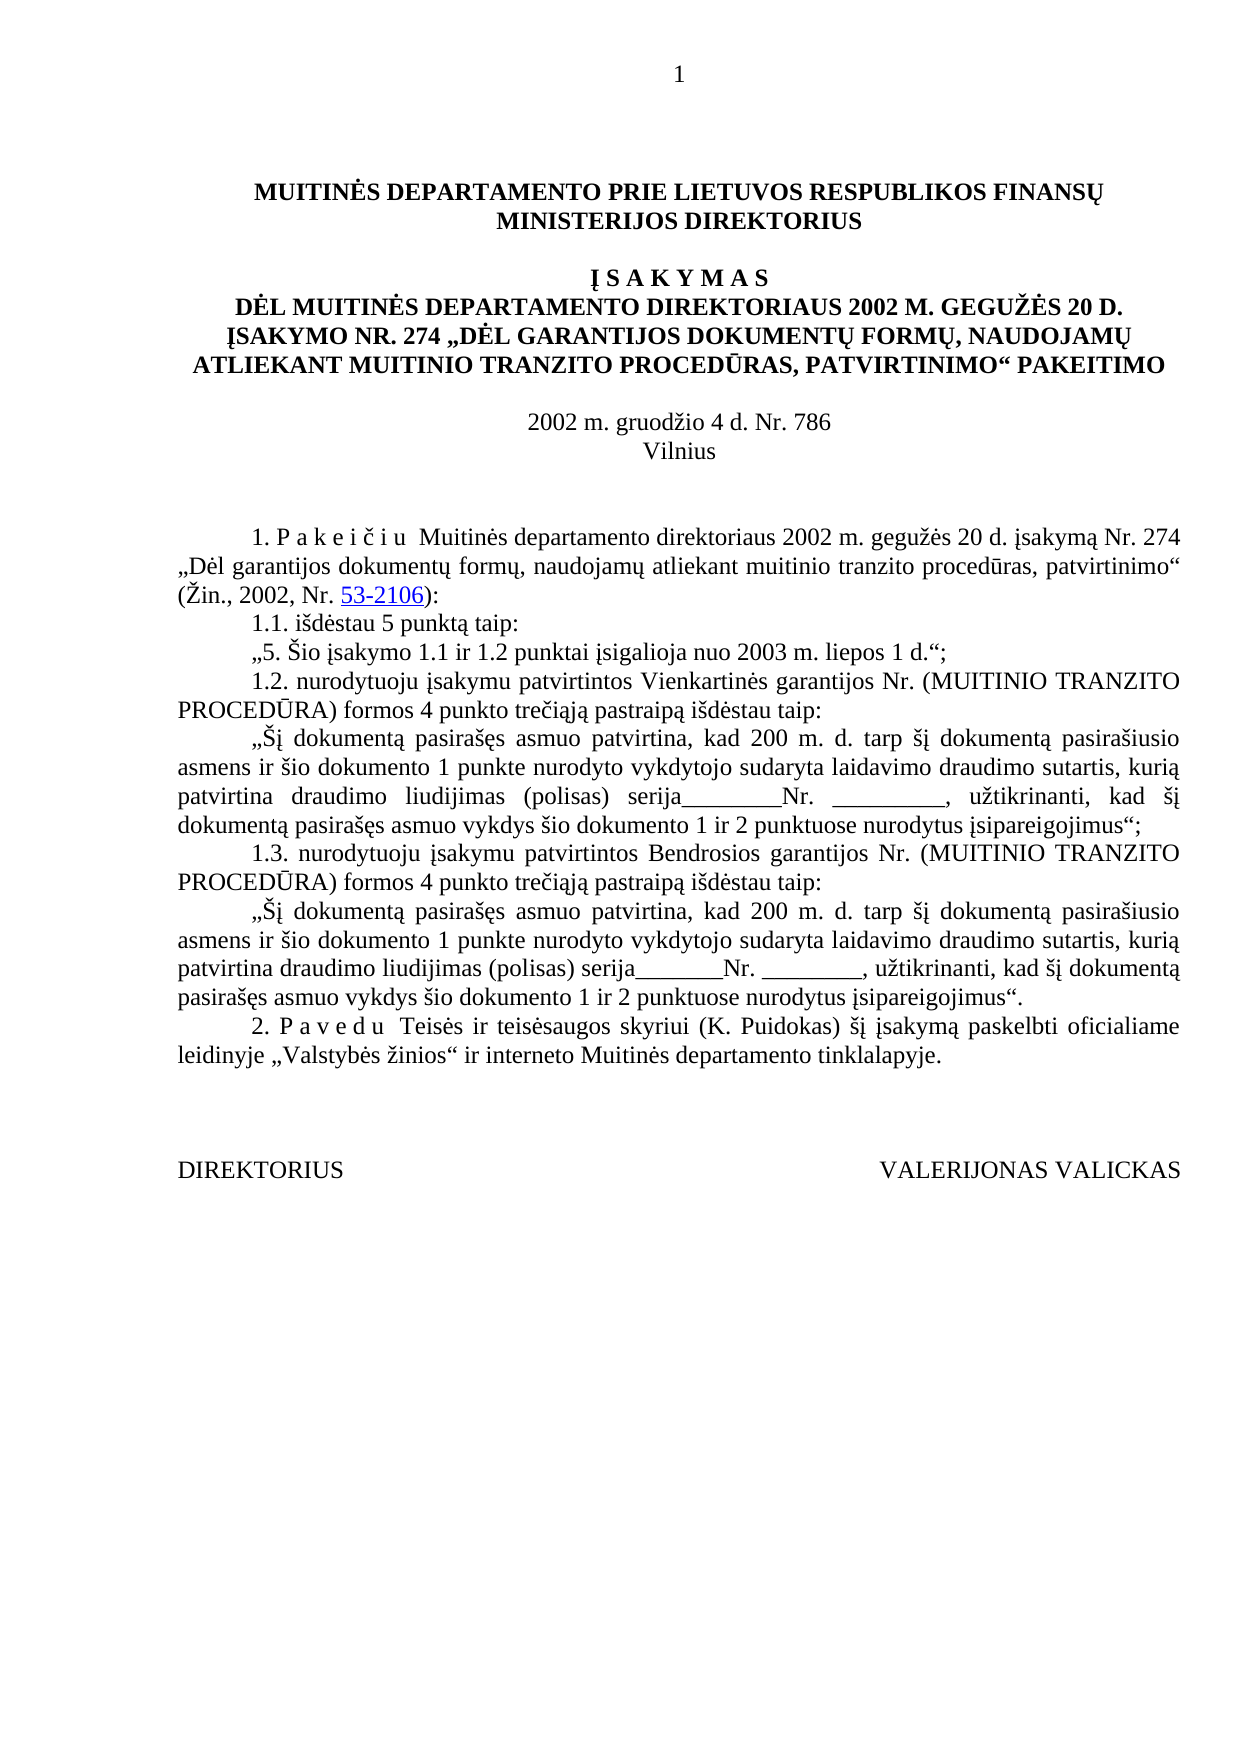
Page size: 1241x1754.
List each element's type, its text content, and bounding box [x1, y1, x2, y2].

text DIREKTORIUS VALERIJONAS VALICKAS [177, 1155, 1181, 1183]
text 2. Pavedu Teisės ir teisėsaugos skyriui (K. Puidokas) šį įsakymą paskelbti oficialiame leidinyje „Valstybės žinios“ ir interneto Muitinės departamento tinklalapyje. [177, 1011, 1181, 1068]
text Vilnius [177, 436, 1181, 465]
text 1.2. nurodytuoju įsakymu patvirtintos Vienkartinės garantijos Nr. (MUITINIO TRANZITO PROCEDŪRA) formos 4 punkto trečiąją pastraipą išdėstau taip: [177, 666, 1181, 723]
text 1.3. nurodytuoju įsakymu patvirtintos Bendrosios garantijos Nr. (MUITINIO TRANZITO PROCEDŪRA) formos 4 punkto trečiąją pastraipą išdėstau taip: [177, 838, 1181, 896]
text Į S A K Y M A S [177, 263, 1181, 292]
text 2002 m. gruodžio 4 d. Nr. 786 [177, 407, 1181, 436]
text 1. Pakeičiu Muitinės departamento direktoriaus 2002 m. gegužės 20 d. įsakymą Nr. 274 „Dėl garantijos dokumentų formų, naudojamų atliekant muitinio tranzito procedūras, patvirtinimo“ (Žin., 2002, Nr. 53-2106): [177, 522, 1181, 608]
text „5. Šio įsakymo 1.1 ir 1.2 punktai įsigalioja nuo 2003 m. liepos 1 d.“; [177, 637, 1181, 666]
text „Šį dokumentą pasirašęs asmuo patvirtina, kad 200 m. d. tarp šį dokumentą pasirašiusio asmens ir šio dokumento 1 punkte nurodyto vykdytojo sudaryta laidavimo draudimo sutartis, kurią patvirtina draudimo liudijimas (polisas) serija________Nr. _________, užtikrinanti, kad šį dokumentą pasirašęs asmuo vykdys šio dokumento 1 ir 2 punktuose nurodytus įsipareigojimus“; [177, 723, 1181, 838]
text MUITINĖS DEPARTAMENTO PRIE LIETUVOS RESPUBLIKOS FINANSŲ MINISTERIJOS DIREKTORIUS [177, 177, 1181, 235]
text 1.1. išdėstau 5 punktą taip: [177, 608, 1181, 637]
text „Šį dokumentą pasirašęs asmuo patvirtina, kad 200 m. d. tarp šį dokumentą pasirašiusio asmens ir šio dokumento 1 punkte nurodyto vykdytojo sudaryta laidavimo draudimo sutartis, kurią patvirtina draudimo liudijimas (polisas) serija_______Nr. ________, užtikrinanti, kad šį dokumentą pasirašęs asmuo vykdys šio dokumento 1 ir 2 punktuose nurodytus įsipareigojimus“. [177, 896, 1181, 1011]
text DĖL MUITINĖS DEPARTAMENTO DIREKTORIAUS 2002 M. GEGUŽĖS 20 D. ĮSAKYMO NR. 274 „DĖL GARANTIJOS DOKUMENTŲ FORMŲ, NAUDOJAMŲ ATLIEKANT MUITINIO TRANZITO PROCEDŪRAS, PATVIRTINIMO“ PAKEITIMO [177, 292, 1181, 378]
